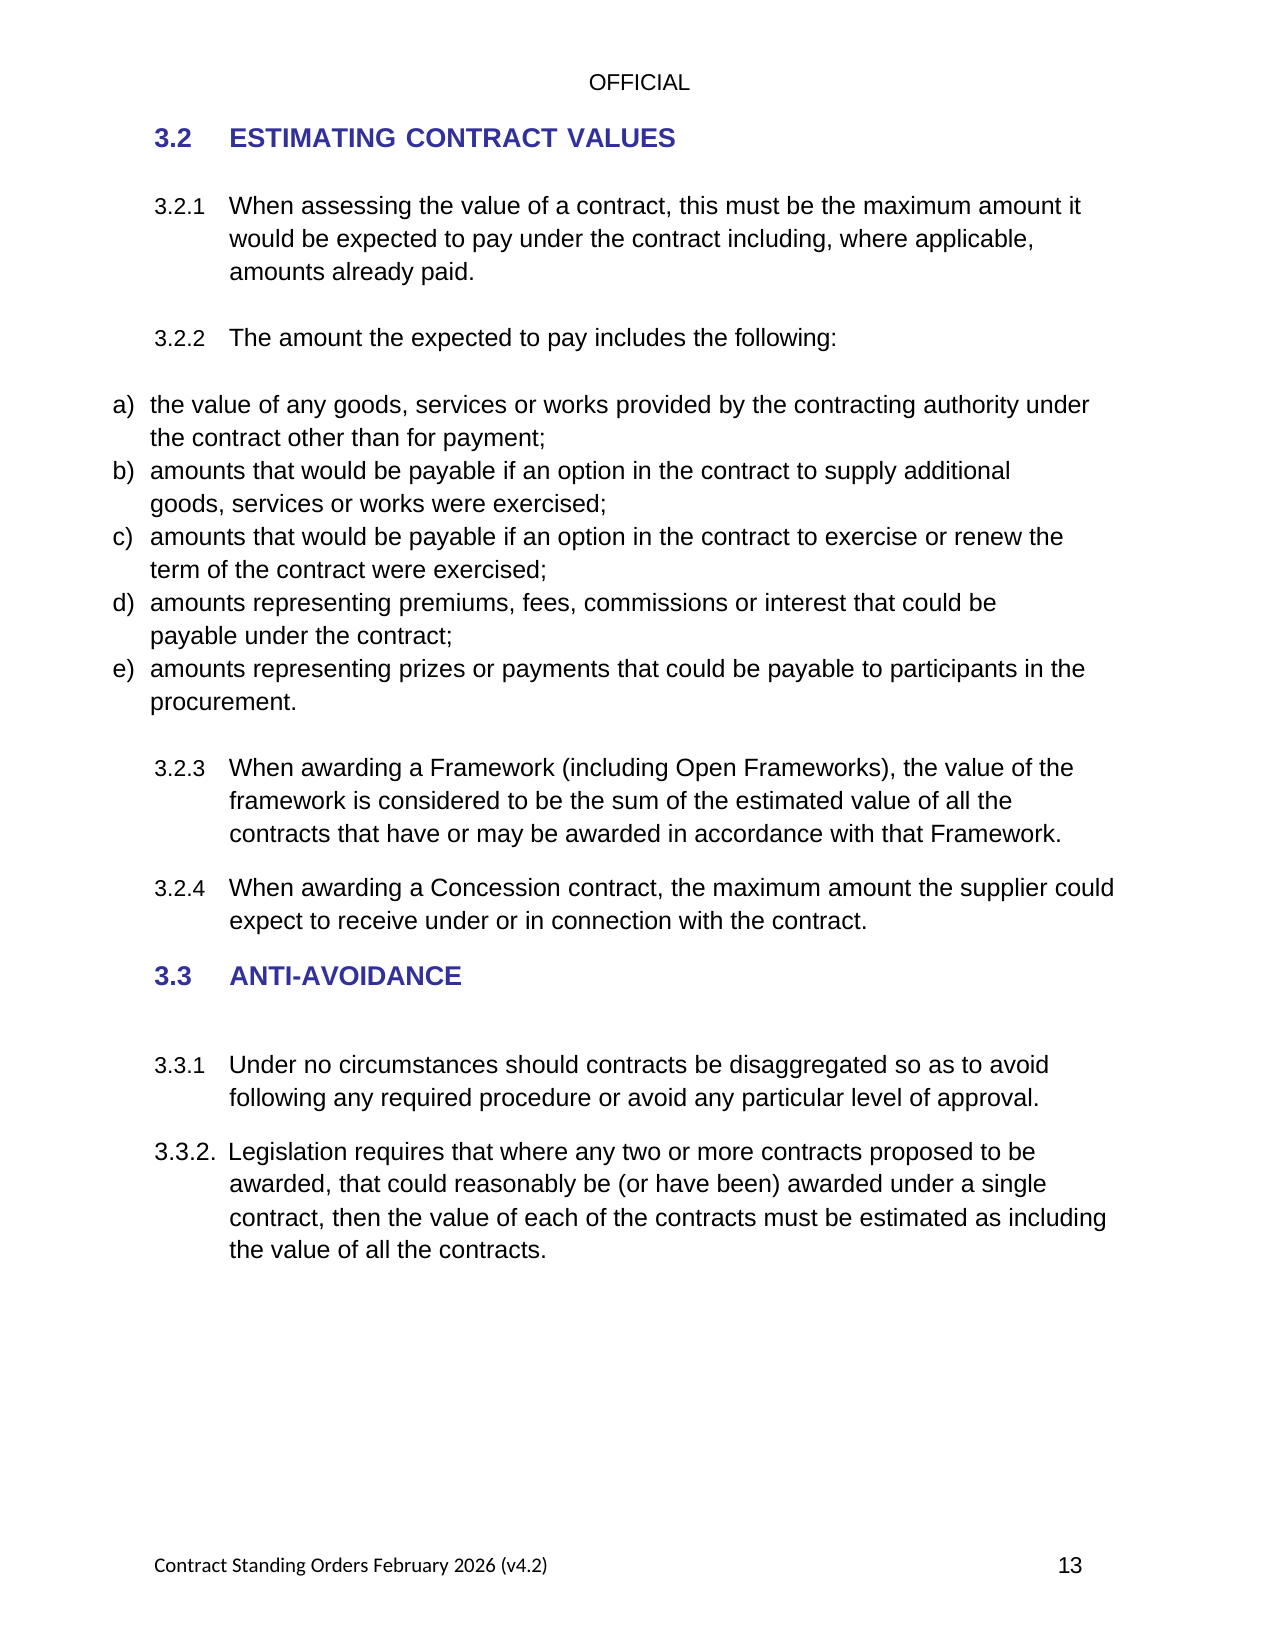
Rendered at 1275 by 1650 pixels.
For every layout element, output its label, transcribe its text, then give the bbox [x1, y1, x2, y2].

list Under no circumstances should contracts be disaggregated so as to avoid following any required procedure or avoid any particular level of approval. [154, 1049, 1049, 1111]
list The amount the expected to pay includes the following: [154, 323, 1125, 352]
text 3.3.2. Legislation requires that where any two or more contracts proposed to be awarded, that could reasonably be (or have been) awarded under a single contract, then the value of each of the contracts must be estimated as including the value of all the contracts. [154, 1136, 1125, 1264]
list When awarding a Framework (including Open Frameworks), the value of the framework is considered to be the sum of the estimated value of all the contracts that have or may be awarded in accordance with that Framework. [154, 753, 1120, 848]
list amounts representing premiums, fees, commissions or interest that could be payable under the contract; [112, 588, 1075, 649]
subtitle ESTIMATING CONTRACT VALUES [154, 123, 1125, 153]
list When awarding a Concession contract, the maximum amount the supplier could expect to receive under or in connection with the contract. [154, 873, 1114, 934]
list amounts representing prizes or payments that could be payable to participants in the procurement. [112, 654, 1096, 716]
list When assessing the value of a contract, this must be the maximum amount it would be expected to pay under the contract including, where applicable, amounts already paid. [154, 191, 1081, 286]
list amounts that would be payable if an option in the contract to supply additional goods, services or works were exercised; [112, 456, 1089, 517]
list the value of any goods, services or works provided by the contracting authority under the contract other than for payment; [112, 389, 1098, 451]
subtitle ANTI-AVOIDANCE [154, 960, 1125, 991]
list amounts that would be payable if an option in the contract to exercise or renew the term of the contract were exercised; [112, 522, 1101, 583]
